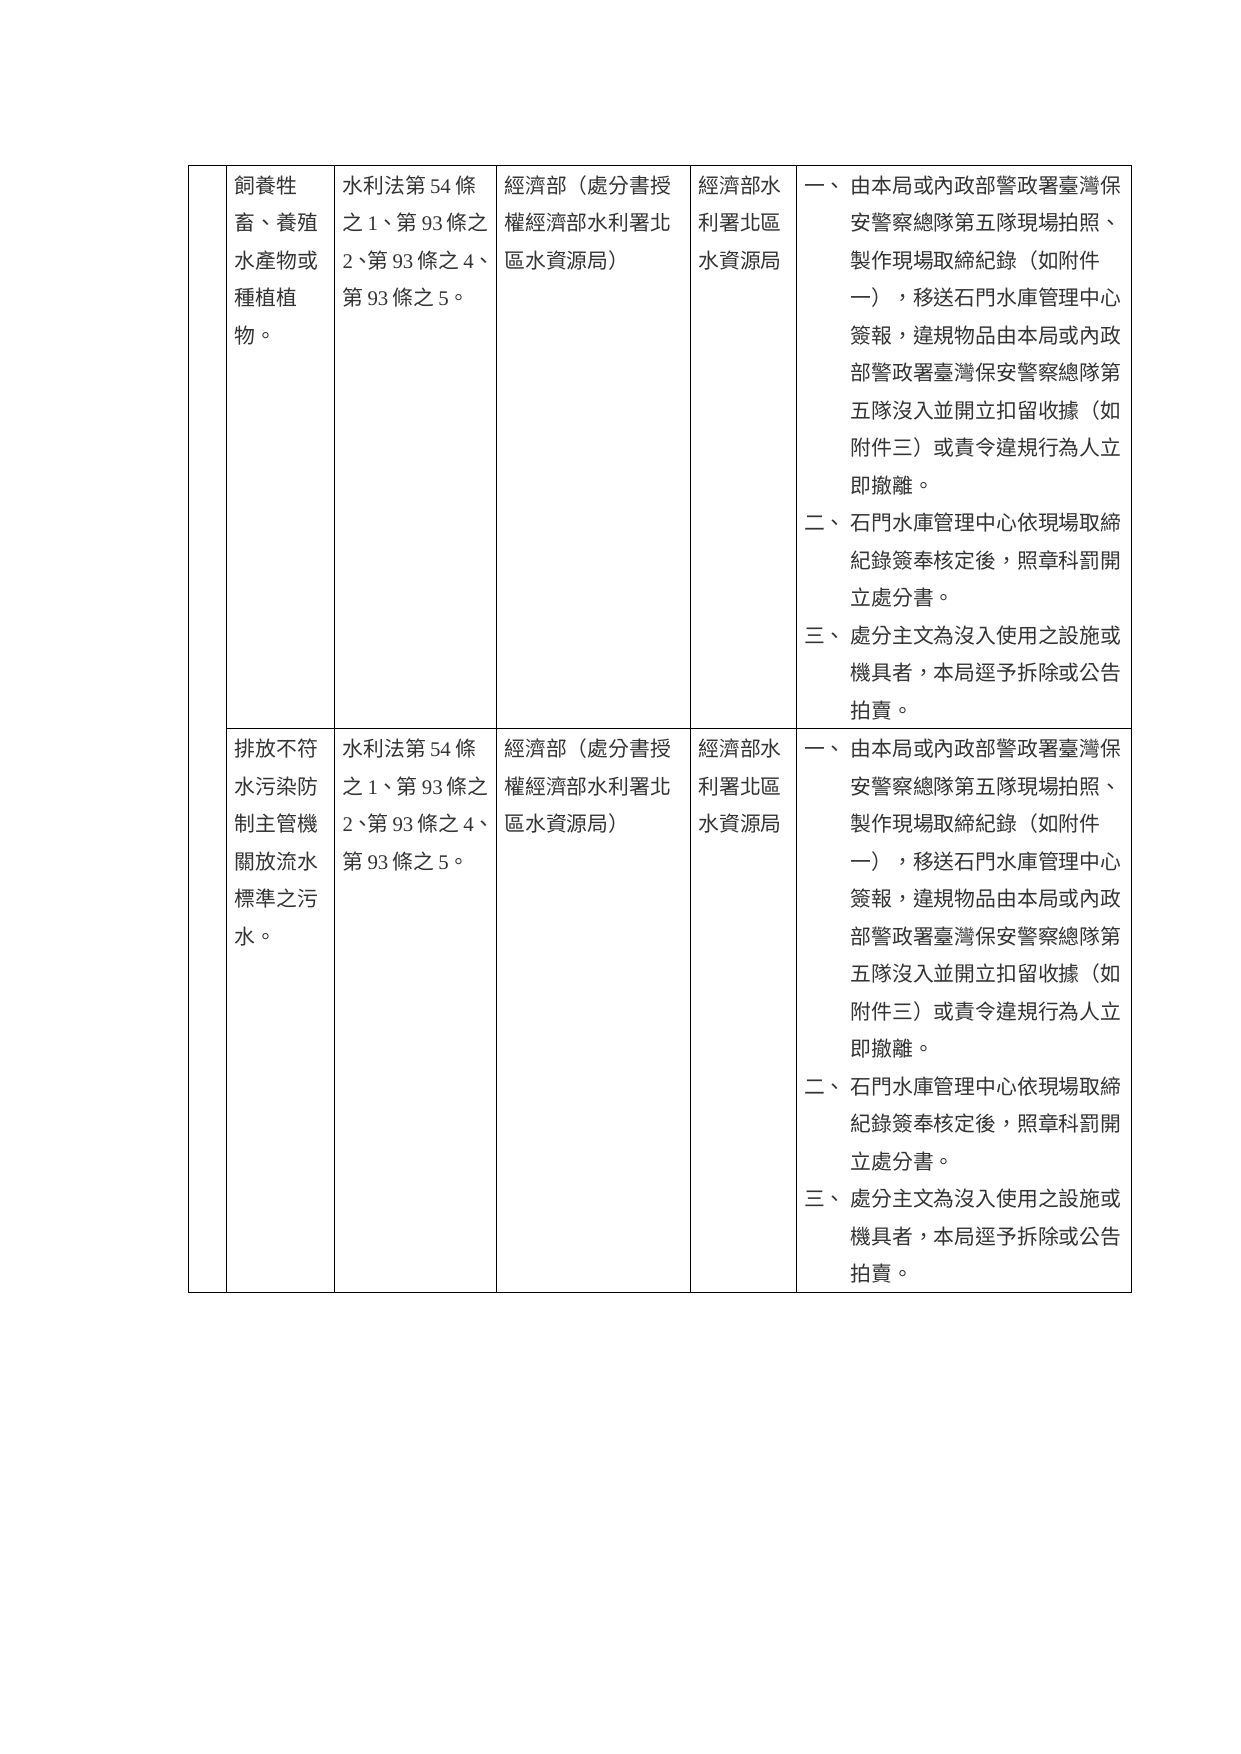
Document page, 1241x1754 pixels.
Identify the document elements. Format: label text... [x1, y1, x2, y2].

table_cell 經濟部（處分書授權經濟部水利署北區水資源局） [497, 729, 690, 1292]
table_cell 排放不符水污染防制主管機關放流水標準之污水。 [227, 729, 334, 1292]
table_cell 飼養牲畜、養殖水產物或種植植物。 [227, 166, 334, 728]
table_cell 經濟部（處分書授權經濟部水利署北區水資源局） [497, 166, 690, 728]
table_cell 一、 由本局或內政部警政署臺灣保安警察總隊第五隊現場拍照、製作現場取締紀錄（如附件一），移送石門水庫管理中心簽報，違規物品由本局或內政部警政署臺灣保安警察總隊第五隊沒入並開立扣留收據（如附件三）或責令違規行為人立即撤離。 二、 石門水庫管理中心依現場取締紀錄簽奉核定後，照章科罰開立處分書。 三、 處分主文為沒入使用之設施或機具者，本局逕予拆除或公告拍賣。 [797, 166, 1131, 728]
table_cell 一、 由本局或內政部警政署臺灣保安警察總隊第五隊現場拍照、製作現場取締紀錄（如附件一），移送石門水庫管理中心簽報，違規物品由本局或內政部警政署臺灣保安警察總隊第五隊沒入並開立扣留收據（如附件三）或責令違規行為人立即撤離。 二、 石門水庫管理中心依現場取締紀錄簽奉核定後，照章科罰開立處分書。 三、 處分主文為沒入使用之設施或機具者，本局逕予拆除或公告拍賣。 [797, 729, 1131, 1292]
table_cell 水利法第54條之1、第93條之2、第93條之4、第93條之5。 [335, 729, 496, 1292]
table_cell [189, 166, 226, 1292]
table_cell 經濟部水利署北區水資源局 [691, 729, 796, 1292]
table_cell 經濟部水利署北區水資源局 [691, 166, 796, 728]
table_cell 水利法第54條之1、第93條之2、第93條之4、第93條之5。 [335, 166, 496, 728]
